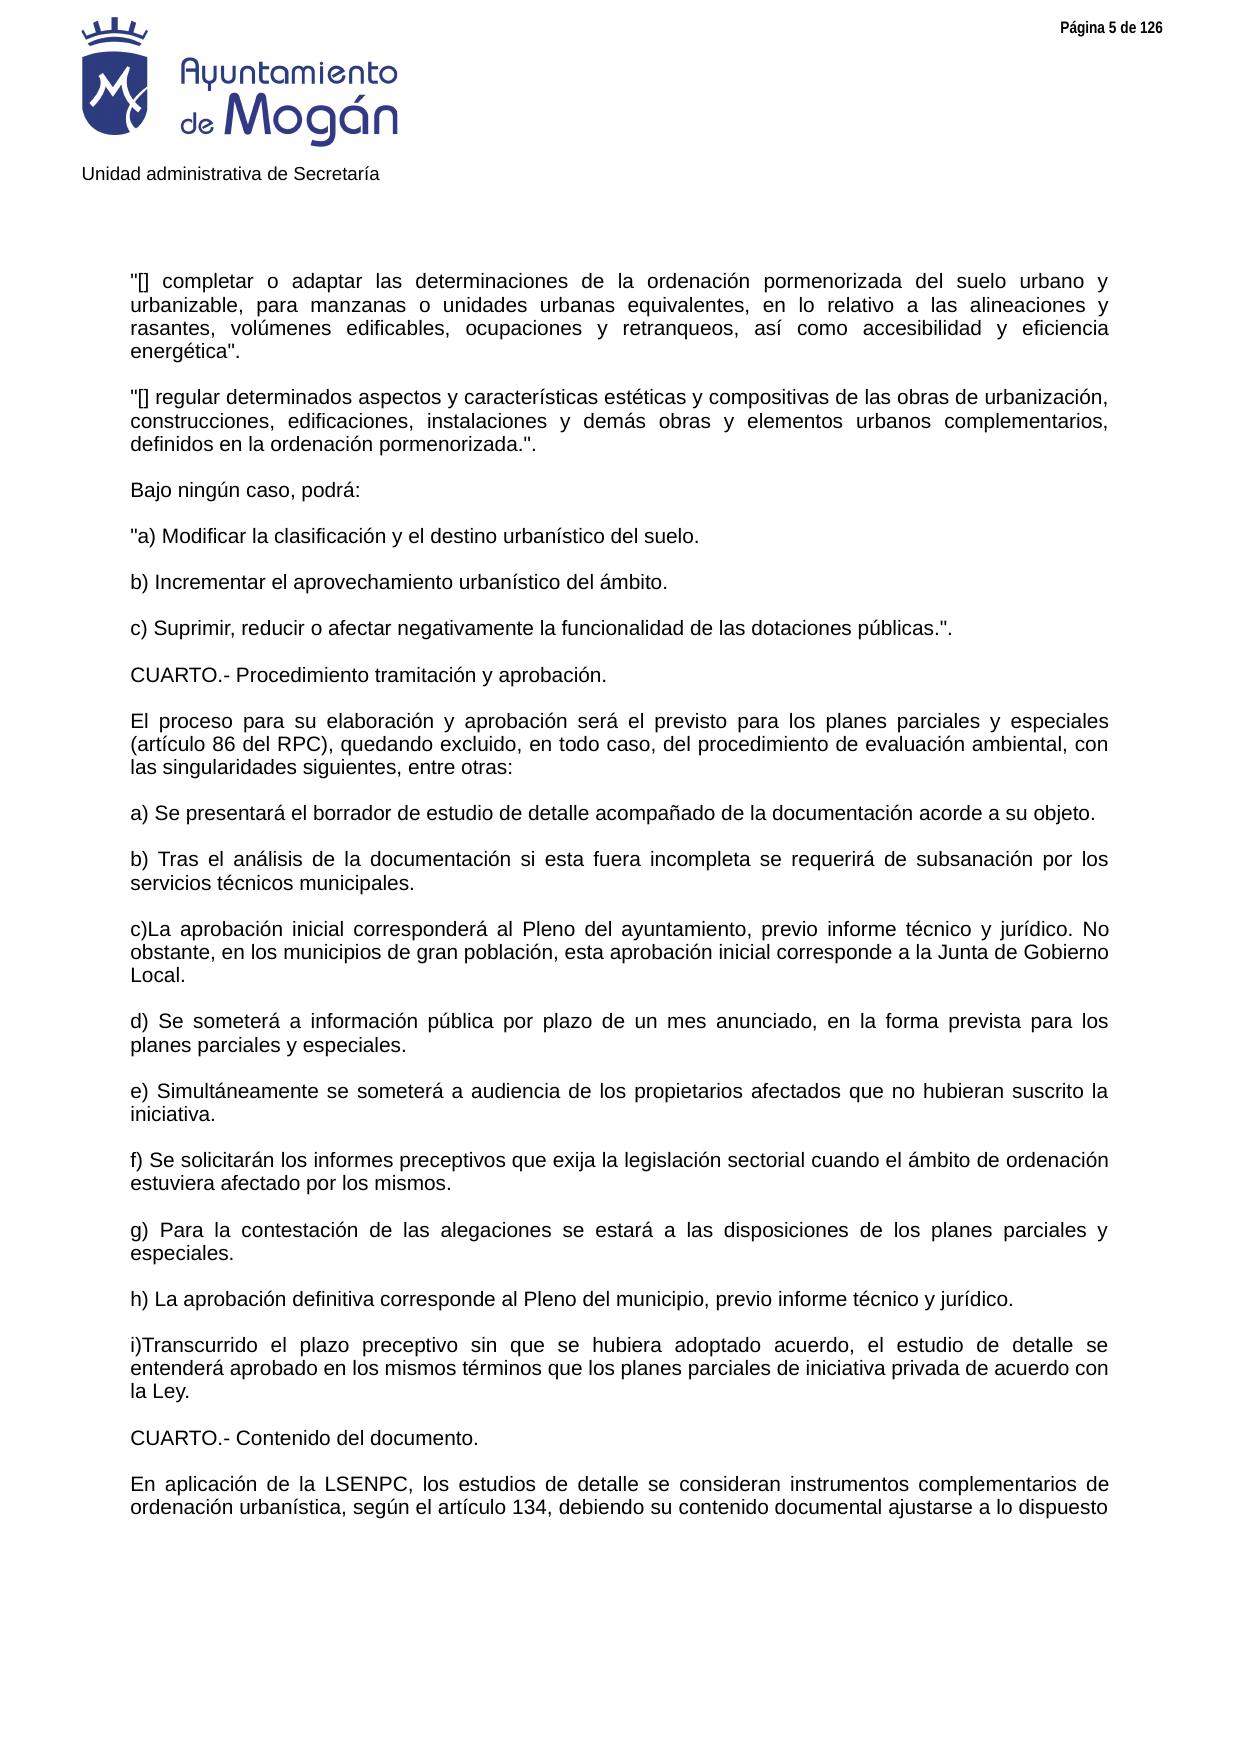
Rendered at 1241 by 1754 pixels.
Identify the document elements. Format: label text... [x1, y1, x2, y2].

text a) Se presentará el borrador de estudio de detalle acompañado de la documentación acorde a su objeto. [130, 802, 1110, 825]
text En aplicación de la LSENPC, los estudios de detalle se consideran instrumentos complementarios de ordenación urbanística, según el artículo 134, debiendo su contenido documental ajustarse a lo dispuesto [130, 1472, 1110, 1519]
text El proceso para su elaboración y aprobación será el previsto para los planes parciales y especiales (artículo 86 del RPC), quedando excluido, en todo caso, del procedimiento de evaluación ambiental, con las singularidades siguientes, entre otras: [130, 709, 1110, 779]
text e) Simultáneamente se someterá a audiencia de los propietarios afectados que no hubieran suscrito la iniciativa. [130, 1079, 1110, 1126]
text g) Para la contestación de las alegaciones se estará a las disposiciones de los planes parciales y especiales. [130, 1218, 1110, 1264]
text CUARTO.- Procedimiento tramitación y aprobación. [130, 663, 1110, 686]
text "a) Modificar la clasificación y el destino urbanístico del suelo. [130, 525, 1110, 548]
text "[] regular determinados aspectos y características estéticas y compositivas de las obras de urbanización, construcciones, edificaciones, instalaciones y demás obras y elementos urbanos complementarios, definidos en la ordenación pormenorizada.". [130, 386, 1110, 456]
text c) Suprimir, reducir o afectar negativamente la funcionalidad de las dotaciones públicas.". [130, 617, 1110, 640]
text h) La aprobación definitiva corresponde al Pleno del municipio, previo informe técnico y jurídico. [130, 1287, 1110, 1311]
text f) Se solicitarán los informes preceptivos que exija la legislación sectorial cuando el ámbito de ordenación estuviera afectado por los mismos. [130, 1149, 1110, 1195]
text b) Incrementar el aprovechamiento urbanístico del ámbito. [130, 571, 1110, 594]
text CUARTO.- Contenido del documento. [130, 1426, 1110, 1449]
picture [81, 17, 398, 153]
text b) Tras el análisis de la documentación si esta fuera incompleta se requerirá de subsanación por los servicios técnicos municipales. [130, 848, 1110, 894]
text d) Se someterá a información pública por plazo de un mes anunciado, en la forma prevista para los planes parciales y especiales. [130, 1010, 1110, 1056]
text Bajo ningún caso, podrá: [130, 478, 1110, 502]
text c)La aprobación inicial corresponderá al Pleno del ayuntamiento, previo informe técnico y jurídico. No obstante, en los municipios de gran población, esta aprobación inicial corresponde a la Junta de Gobierno Local. [130, 917, 1110, 987]
text "[] completar o adaptar las determinaciones de la ordenación pormenorizada del suelo urbano y urbanizable, para manzanas o unidades urbanas equivalentes, en lo relativo a las alineaciones y rasantes, volúmenes edificables, ocupaciones y retranqueos, así como accesibilidad y eficiencia energética". [130, 270, 1110, 363]
text i)Transcurrido el plazo preceptivo sin que se hubiera adoptado acuerdo, el estudio de detalle se entenderá aprobado en los mismos términos que los planes parciales de iniciativa privada de acuerdo con la Ley. [130, 1334, 1110, 1403]
